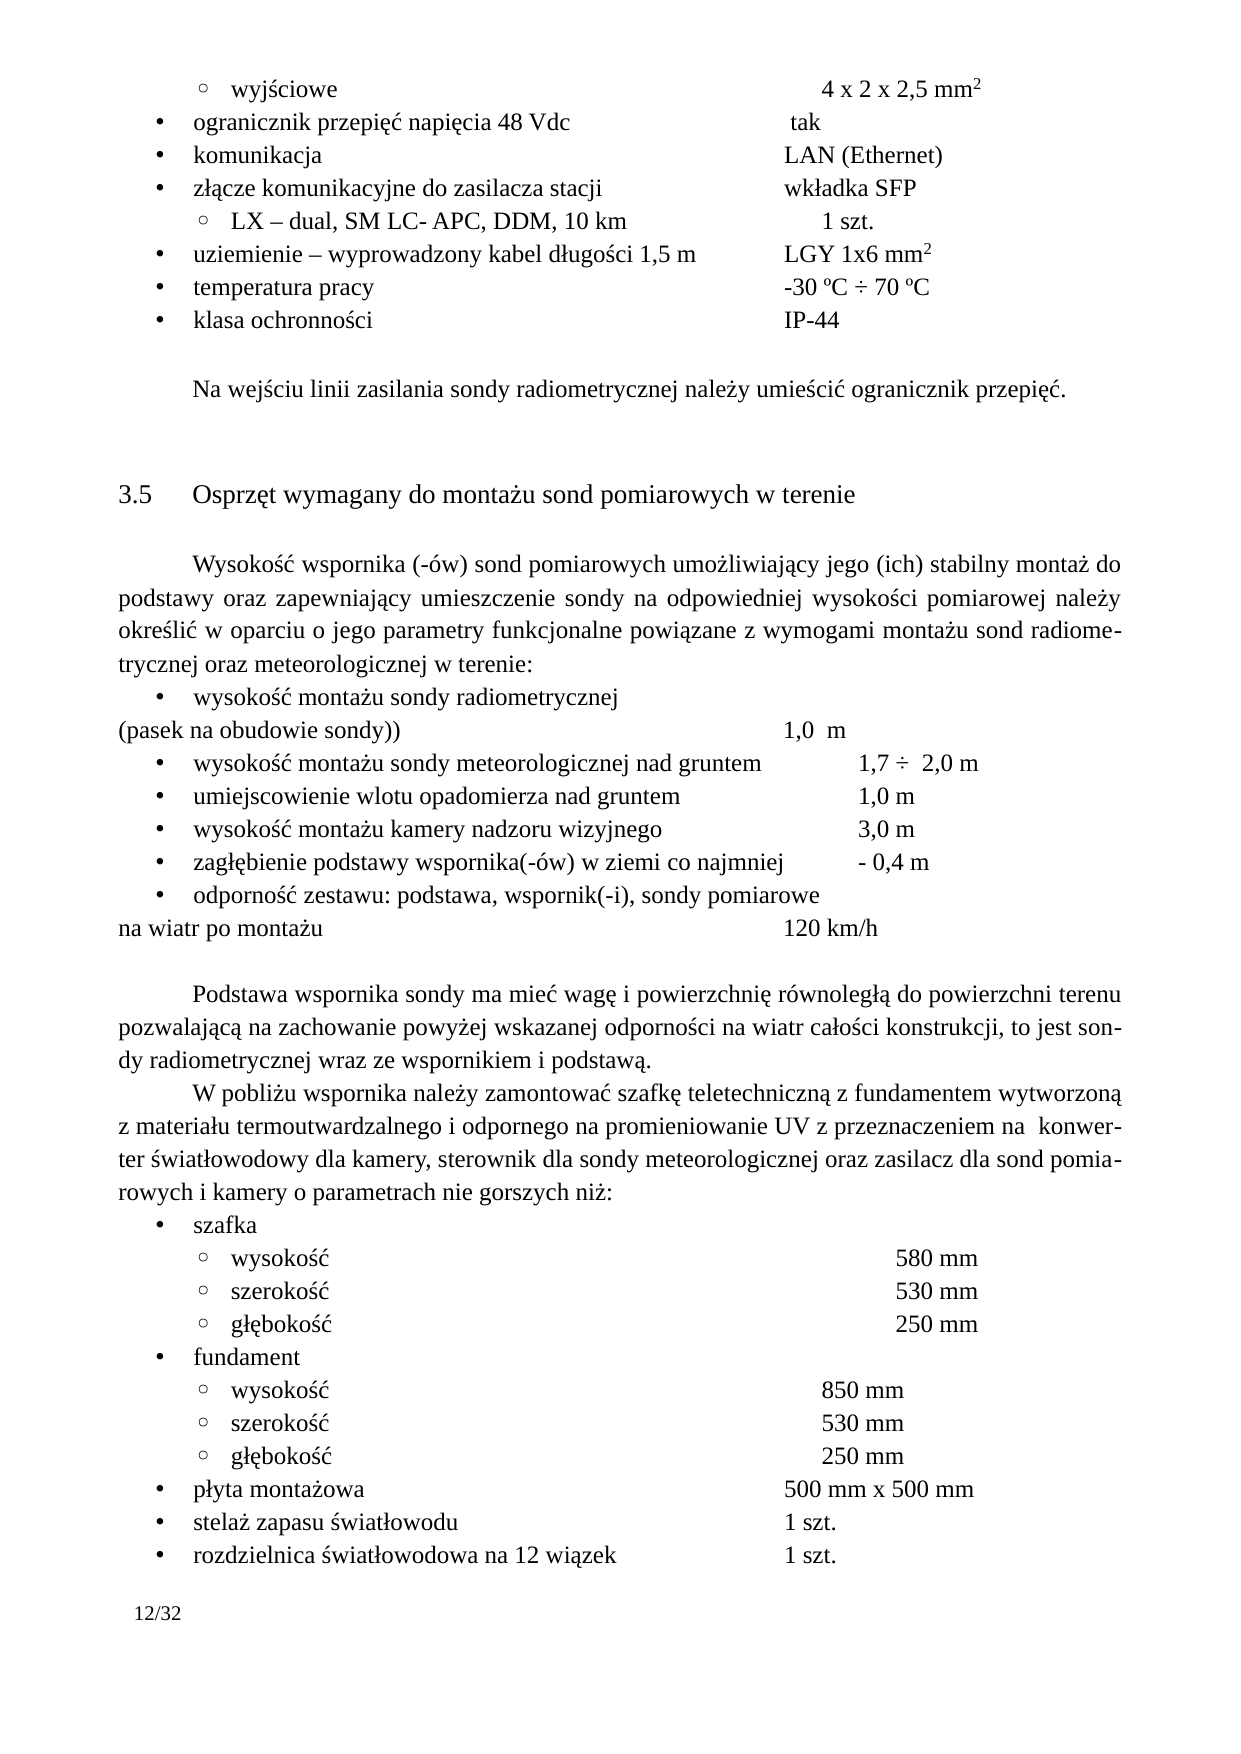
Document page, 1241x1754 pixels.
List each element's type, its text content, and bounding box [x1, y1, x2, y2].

list głębokość 250 mm [193, 1309, 1122, 1338]
list głębokość 250 mm [193, 1441, 1122, 1470]
list temperatura pracy -30 ºC ÷ 70 ºC [156, 272, 1122, 301]
list wysokość montażu kamery nadzoru wizyjnego 3,0 m [156, 814, 1122, 842]
list komunikacja LAN (Ethernet) [156, 140, 1122, 168]
list klasa ochronności IP-44 [156, 305, 1122, 334]
list złącze komunikacyjne do zasilacza stacji wkładka SFP [156, 173, 1122, 202]
text Na wejściu linii zasilania sondy radiometrycznej należy umieścić ogranicznik przepięć. [118, 374, 1122, 402]
list wysokość montażu sondy radiometrycznej [156, 682, 1122, 710]
text 3.5 Osprzęt wymagany do montażu sond pomiarowych w terenie [118, 478, 1122, 509]
list szerokość 530 mm [193, 1276, 1122, 1305]
list umiejscowienie wlotu opadomierza nad gruntem 1,0 m [156, 781, 1122, 809]
list wysokość 580 mm [193, 1243, 1122, 1272]
list LX – dual, SM LC- APC, DDM, 10 km 1 szt. [193, 206, 1122, 234]
list zagłębienie podstawy wspornika(-ów) w ziemi co najmniej - 0,4 m [156, 847, 1122, 876]
text (pasek na obudowie sondy)) 1,0 m [118, 715, 1122, 743]
list stelaż zapasu światłowodu 1 szt. [156, 1507, 1122, 1536]
list fundament [156, 1342, 1122, 1371]
text na wiatr po montażu 120 km/h [118, 913, 1122, 942]
list odporność zestawu: podstawa, wspornik(-i), sondy pomiarowe [156, 880, 1122, 908]
text Wysokość wspornika (-ów) sond pomiarowych umożliwiający jego (ich) stabilny montaż do podstawy oraz zapewniający umieszczenie sondy na odpowiedniej wysokości pomiarowej należy określić w oparciu o jego parametry funkcjonalne powiązane z wymogami montażu sond radiome­trycznej oraz meteorologicznej w terenie: [118, 549, 1122, 677]
list wysokość montażu sondy meteorologicznej nad gruntem 1,7 ÷ 2,0 m [156, 748, 1122, 776]
list wysokość 850 mm [193, 1375, 1122, 1404]
list uziemienie – wyprowadzony kabel długości 1,5 m LGY 1x6 mm2 [156, 239, 1122, 268]
text Podstawa wspornika sondy ma mieć wagę i powierzchnię równoległą do powierzchni terenu pozwalającą na zachowanie powyżej wskazanej odporności na wiatr całości konstrukcji, to jest son­dy radiometrycznej wraz ze wspornikiem i podstawą. [118, 979, 1122, 1074]
list płyta montażowa 500 mm x 500 mm [156, 1474, 1122, 1503]
list ogranicznik przepięć napięcia 48 Vdc tak [156, 107, 1122, 136]
list wyjściowe 4 x 2 x 2,5 mm2 [193, 74, 1122, 102]
list szafka [156, 1210, 1122, 1239]
list szerokość 530 mm [193, 1408, 1122, 1437]
list rozdzielnica światłowodowa na 12 wiązek 1 szt. [156, 1540, 1122, 1569]
text W pobliżu wspornika należy zamontować szafkę teletechniczną z fundamentem wytworzoną z materiału termoutwardzalnego i odpornego na promieniowanie UV z przeznaczeniem na konwer­ter światłowodowy dla kamery, sterownik dla sondy meteorologicznej oraz zasilacz dla sond pomia­rowych i kamery o parametrach nie gorszych niż: [118, 1078, 1122, 1206]
